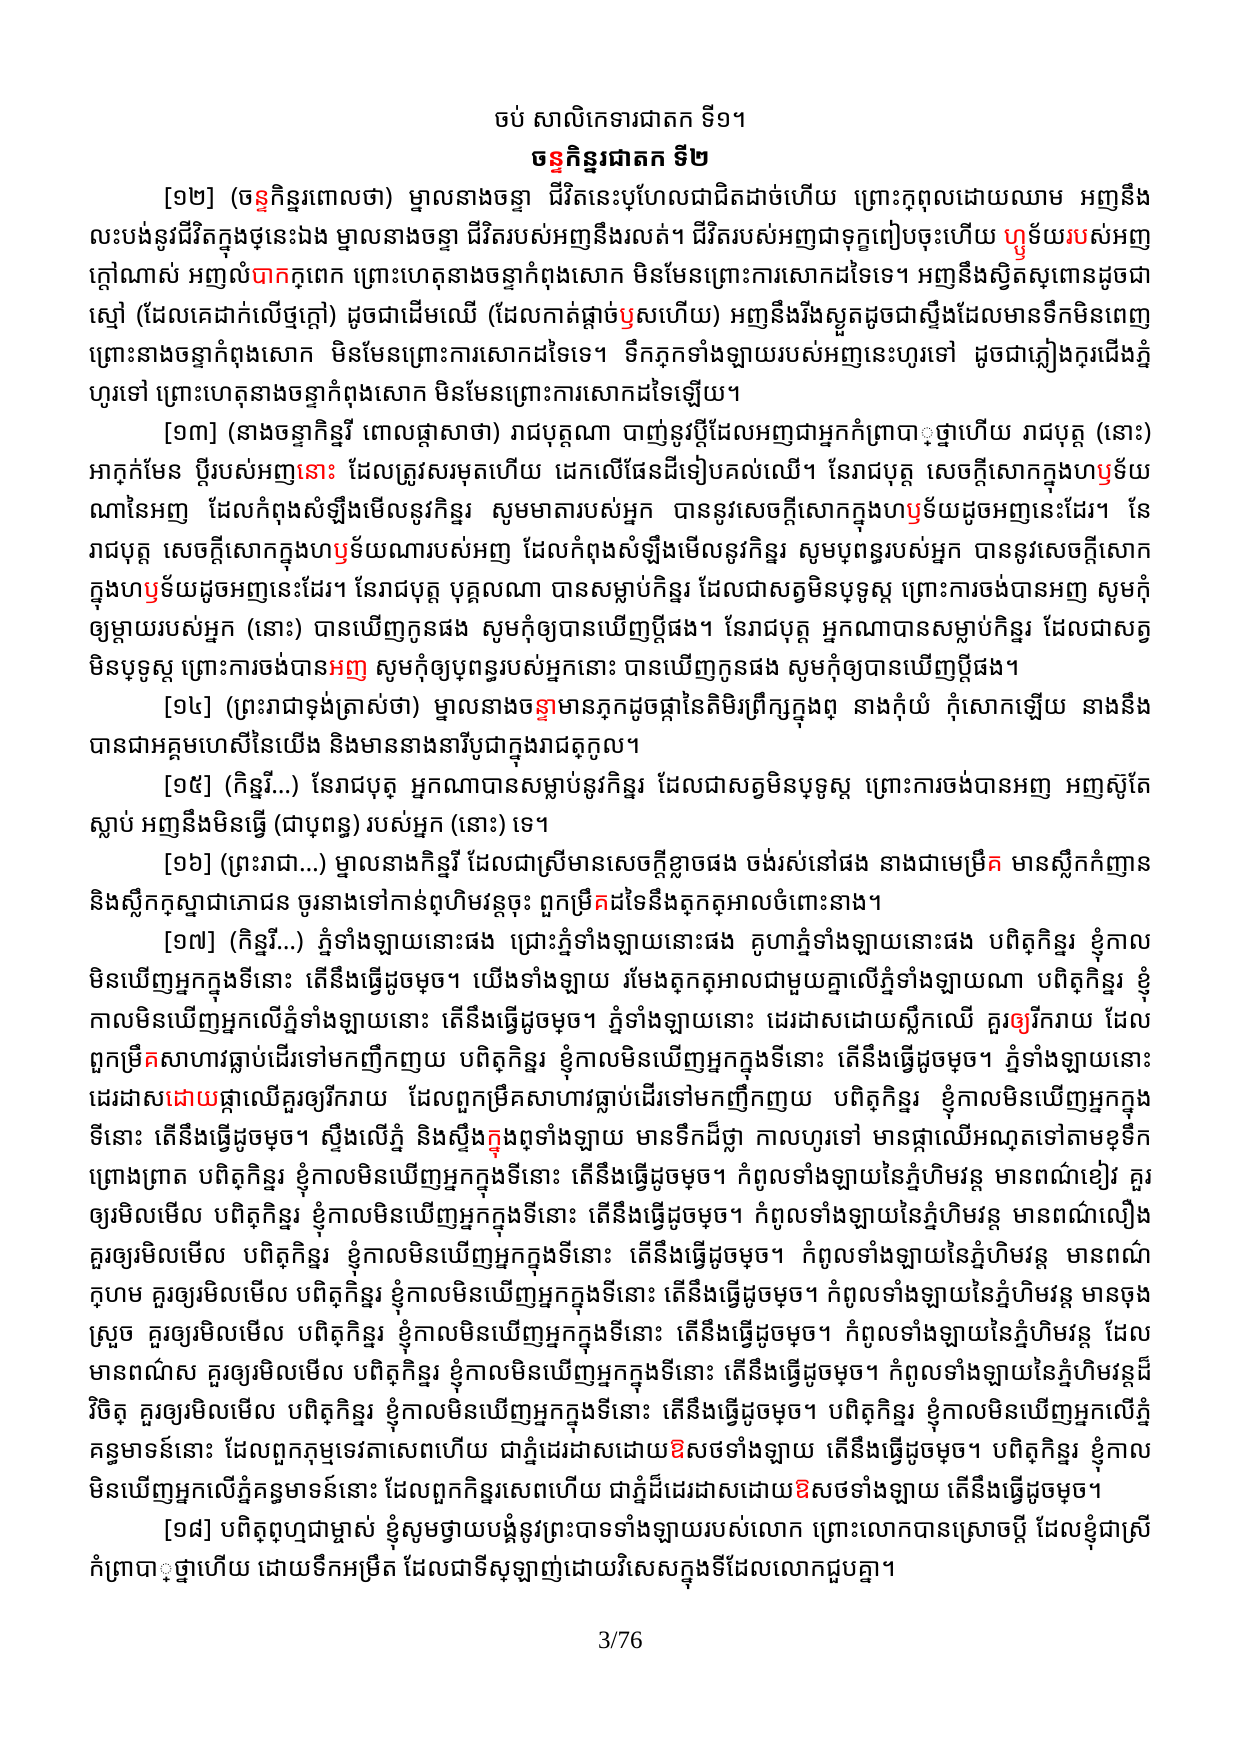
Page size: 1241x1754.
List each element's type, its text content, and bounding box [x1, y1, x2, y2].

text [១២] (ចន្ទកិន្នរពោលថា) ម្នាលនាងចន្ទា ជីវិតនេះប្រហែល​ជាជិត​ដាច់​ហើយ ព្រោះ​ក្រពុល​ដោយ​ឈាម អញនឹង​លះបង់​នូវជីវិត​ក្នុងថ្ងៃ​នេះឯង ម្នាលនាង​ចន្ទា ជីវិត​របស់​អញនឹង​រលត់។ ជីវិត​របស់អញ​ជាទុក្ខ​ពៀបចុះ​ហើយ ហ្ឫទ័យ​របស់​អញក្តៅ​ណាស់ អញ​លំបាក​ក្រៃពេក ព្រោះហេតុ​នាងចន្ទា​កំពុងសោក មិនមែន​ព្រោះការ​សោក​ដទៃទេ។ អញ​នឹងស្វិត​ស្រពោន​ដូចជាស្មៅ (ដែលគេ​ដាក់លើ​ថ្មក្តៅ) ដូចជា​ដើមឈើ (ដែលកាត់​ផ្តាច់​ឫសហើយ) អញនឹង​រីងស្ងួត​ដូចជា​ស្ទឹងដែល​មានទឹក​មិនពេញ ព្រោះ​នាង​ចន្ទាកំពុង​សោក មិនមែន​ព្រោះការ​សោក​ដទៃទេ។ ទឹកភ្នែក​ទាំងឡាយ​របស់អញ​នេះហូរទៅ ដូចជា​ភ្លៀងក្បែរ​ជើងភ្នំ​ហូរទៅ ព្រោះ​ហេតុនាង​ចន្ទាកំពុង​សោក មិនមែន​ព្រោះការ​សោកដទៃ​ឡើយ។ [88, 179, 1152, 409]
text [១៤] (ព្រះរាជាទ្រង់ត្រាស់ថា) ម្នាលនាងចន្ទា​មានភ្នែក​ដូចផ្កា​នៃតិមិរព្រឹក្ស​ក្នុងព្រៃ នាងកុំយំ កុំសោកឡើយ នាងនឹង​បានជា​អគ្គមហេសី​នៃយើង និង​មាន​នាងនារី​បូជា​ក្នុង​រាជ​ត្រកូល។ [88, 688, 1152, 761]
text [១៦] (ព្រះរាជា…) ម្នាលនាងកិន្នរី ដែលជាស្រី​មានសេចក្តី​ខ្លាចផង ចង់​រស់នៅផង នាងជា​មេម្រឹគ មានស្លឹក​កំញាន និងស្លឹក​ក្រស្នា​ជាភោជន ចូរ​នាងទៅកាន់​ព្រៃហិមវន្ត​ចុះ ពួកម្រឹគ​ដទៃនឹង​ត្រេកត្រអាល​ចំពោះនាង។ [88, 844, 1152, 918]
text [១៣] (នាងចន្ទាកិន្នរី ពោលផ្តាសាថា) រាជបុត្តណា បាញ់នូវប្តី​ដែលអញ​ជា​អ្នក​កំព្រា​បា្រថ្នា​ហើយ រាជបុត្ត (នោះ) អាក្រក់មែន ប្តីរបស់អញនោះ ​ដែលត្រូវ​សរមុត​ហើយ ដេក​លើ​ផែនដី​ទៀប​គល់ឈើ។ នែរាជបុត្ត សេចក្តីសោក​ក្នុងហឫទ័យ​ណានៃ​អញ ដែល​កំពុង​សំឡឹង​មើលនូវ​កិន្នរ សូមមាតា​របស់​អ្នក បាននូវ​សេចក្តី​សោកក្នុង​ហឫទ័យ​ដូចអញ​នេះដែរ។ នែរាជបុត្ត សេចក្តីសោក​ក្នុងហឫទ័យ​ណា​របស់​អញ ដែល​កំពុង​សំឡឹង​មើល​នូវកិន្នរ សូមប្រពន្ធ​របស់អ្នក បាននូវ​សេចក្តី​សោក​ក្នុងហឫទ័យ​ដូចអញ​នេះដែរ។ នែ​រាជបុត្ត បុគ្គលណា បានសម្លាប់​កិន្នរ ដែលជា​សត្វមិន​ប្រទូស្ត ព្រោះការ​ចង់បាន​អញ សូមកុំ​ឲ្យម្តាយ​របស់អ្នក (នោះ) បានឃើញ​កូនផង សូមកុំ​ឲ្យ​បានឃើញ​ប្តីផង។ នែរាជបុត្ត អ្នកណា​បានសម្លាប់កិន្នរ ដែលជា​សត្វមិន​ប្រទូស្ត ព្រោះការ​ចង់បាន​អញ សូមកុំ​ឲ្យប្រពន្ធ​របស់​អ្នកនោះ បានឃើញ​កូនផង សូមកុំ​ឲ្យបាន​ឃើញប្តីផង។ [88, 414, 1152, 683]
text [១៥] (កិន្នរី…) នែរាជបុត្រ អ្នកណាបានសម្លាប់នូវកិន្នរ ដែលជា​សត្វមិន​ប្រទូស្ត ព្រោះការ​ចង់បានអញ អញស៊ូ​តែស្លាប់ អញនឹង​មិនធ្វើ (ជាប្រពន្ធ) របស់អ្នក (នោះ) ទេ។ [88, 766, 1152, 839]
text [១៨] បពិត្រព្រហ្មជាម្ចាស់ ខ្ញុំសូមថ្វាយបង្គំនូវព្រះបាទ​ទាំងឡាយ​របស់​លោក ព្រោះ​លោកបាន​ស្រោចប្តី ដែលខ្ញុំ​ជាស្រី​កំព្រា​បា្រថ្នាហើយ ដោយ​ទឹកអម្រឹត ដែលជាទី​ស្រឡាញ់​ដោយ​វិសេស​ក្នុងទី​ដែលលោក​ជួបគ្នា។ [88, 1510, 1152, 1584]
text [១៧] (កិន្នរី…) ភ្នំទាំងឡាយនោះផង ជ្រោះភ្នំទាំងឡាយនោះផង គូហាភ្នំ​ទាំងឡាយ​នោះផង បពិត្រកិន្នរ ខ្ញុំកាល​មិនឃើញ​អ្នកក្នុង​ទីនោះ តើនឹង​ធ្វើ​ដូចម្តេច។ យើង​​ទាំងឡាយ រមែង​ត្រេកត្រអាល​ជាមួយគ្នា​លើភ្នំ​ទាំង​ឡាយណា បពិត្រកិន្នរ ខ្ញុំកាល​មិនឃើញ​អ្នកលើភ្នំ​ទាំងឡាយ​នោះ តើនឹង​ធ្វើដូចម្តេច។ ភ្នំទាំងឡាយ​នោះ​ ដេរដាស​ដោយ​​ស្លឹកឈើ គួរឲ្យរីករាយ ដែល​ពួកម្រឹគ​សាហាវ​ធ្លាប់ដើរ​ទៅមក​ញឹកញយ បពិត្រ​កិន្នរ ខ្ញុំកាល​មិនឃើញ​អ្នកក្នុង​ទីនោះ តើនឹង​ធ្វើដូចម្តេច។ ភ្នំទាំងឡាយនោះ ដេរដាស​ដោយ​ផ្កាឈើ​គួរឲ្យរីករាយ ដែលពួក​ម្រឹគសាហាវ​ធ្លាប់ដើរ​ទៅមក​ញឹកញយ បពិត្រ​កិន្នរ ខ្ញុំ​កាលមិន​ឃើញអ្នក​ក្នុងទីនោះ តើនឹង​ធ្វើ​ដូចម្តេច។ ស្ទឹងលើភ្នំ និងស្ទឹងក្នុង​ព្រៃ​ទាំងឡាយ មានទឹក​ដ៏ថ្លា កាលហូរទៅ មានផ្កាឈើ​អណ្តែតទៅ​តាមខ្សែ​ទឹក​ព្រោងព្រាត បពិត្រ​កិន្នរ ខ្ញុំកាល​មិនឃើញ​អ្នកក្នុង​ទីនោះ តើនឹង​ធ្វើ​ដូចម្តេច។ កំពូល​ទាំងឡាយនៃ​ភ្នំហិមវន្ត មាន​ពណ៌ខៀវ គួរ​ឲ្យរមិល​មើល បពិត្រ​កិន្នរ ខ្ញុំ​កាលមិន​ឃើញអ្នក​ក្នុងទីនោះ តើនឹង​ធ្វើ​ដូចម្តេច។ កំពូល​ទាំងឡាយ​នៃភ្នំ​ហិមវន្ត មាន​ពណ៌លឿង គួរ​ឲ្យរមិល​មើល បពិត្រ​កិន្នរ ខ្ញុំ​កាលមិន​ឃើញអ្នក​ក្នុងទីនោះ តើនឹងធ្វើ​ដូចម្តេច។ កំពូល​ទាំងឡាយ​នៃភ្នំ​ហិមវន្ត មាន​ពណ៌​ក្រហម គួរ​ឲ្យរមិល​មើល បពិត្រ​កិន្នរ ខ្ញុំកាល​មិនឃើញ​អ្នក​ក្នុងទីនោះ តើនឹងធ្វើ​ដូចម្តេច។ កំពូល​ទាំងឡាយ​នៃភ្នំហិមវន្ត មានចុង​ស្រួច គួរ​ឲ្យរមិល​មើល បពិត្រ​កិន្នរ ខ្ញុំកាល​មិនឃើញ​អ្នកក្នុង​ទីនោះ តើ​នឹង​ធ្វើដូចម្តេច។ កំពូល​ទាំងឡាយ​នៃភ្នំហិមវន្ត ដែល​មាន​ពណ៌ស គួរ​ឲ្យ​រមិលមើល បពិត្រ​កិន្នរ ខ្ញុំកាល​មិនឃើញ​អ្នកក្នុង​ទីនោះ តើ​នឹង​ធ្វើ​ដូច​ម្តេច។ កំពូល​ទាំងឡាយ​នៃភ្នំហិមវន្ត​ដ៏វិចិត្រ គួរ​ឲ្យរមិលមើល បពិត្រ​កិន្នរ ខ្ញុំ​កាល​មិន​ឃើញ​អ្នកក្នុង​ទីនោះ តើនឹងធ្វើ​ដូចម្តេច។ បពិត្រ​កិន្នរ ខ្ញុំ​កាលមិន​ឃើញអ្នក​លើភ្នំ​គន្ធមាទន៍​​នោះ ដែលពួក​​ភុម្មទេវតា​​សេពហើយ ជាភ្នំដេរដាស​ដោយឱសថ​ទាំងឡាយ តើនឹង​ធ្វើ​ដូចម្តេច។ បពិត្រ​កិន្នរ ខ្ញុំ​កាលមិន​ឃើញអ្នក​លើភ្នំគន្ធមាទន៍​នោះ ដែលពួក​កិន្នរ​សេពហើយ ជាភ្នំដ៏​ដេរដាស​ដោយឱសថ​ទាំងឡាយ តើនឹងធ្វើ​ដូចម្តេច។ [88, 923, 1152, 1505]
text ចន្ទកិន្នរជាតក ទី២ [88, 139, 1152, 174]
text ចប់ សាលិកេទារជាតក ទី១។ [88, 100, 1152, 134]
